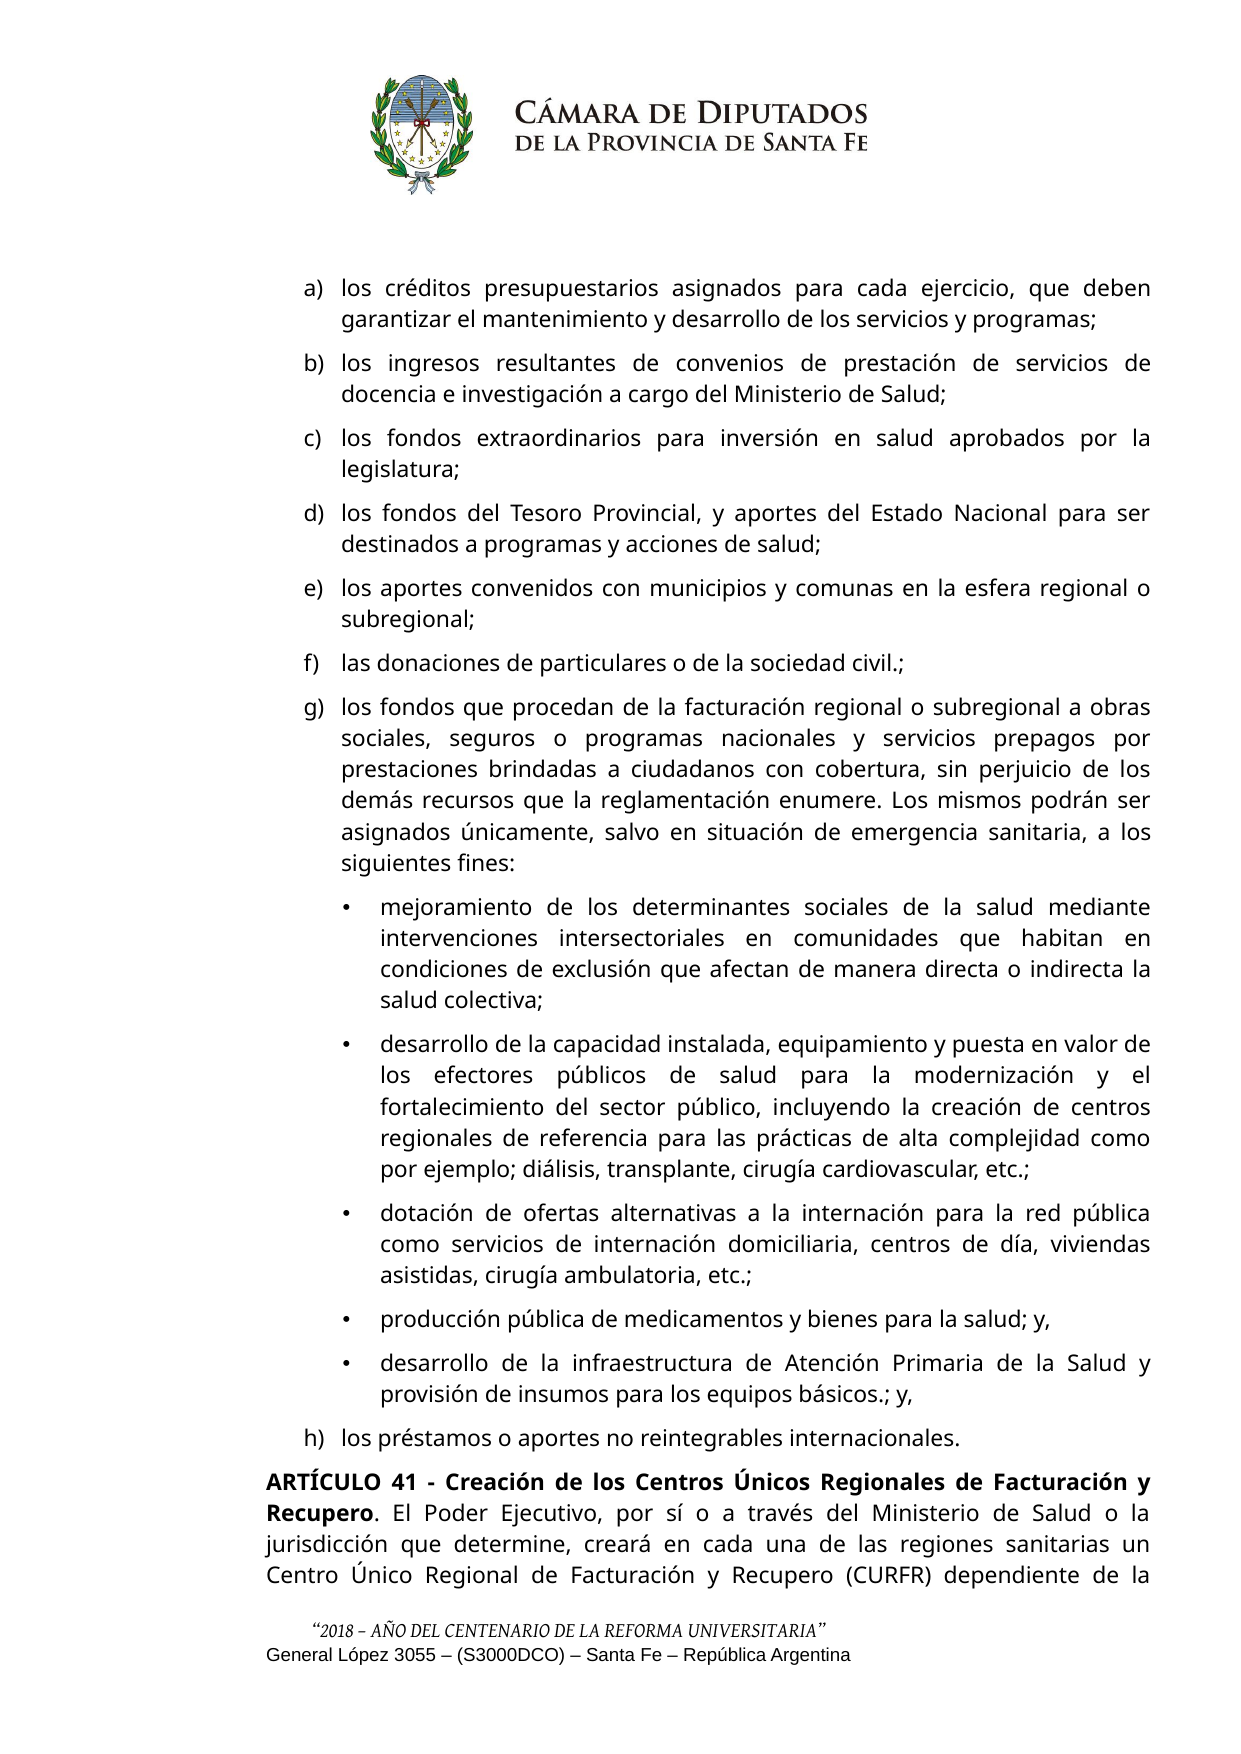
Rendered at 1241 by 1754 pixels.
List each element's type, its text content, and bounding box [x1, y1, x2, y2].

list los fondos del Tesoro Provincial, y aportes del Estado Nacional para ser destinados a programas y acciones de salud; [303, 497, 1152, 559]
list producción pública de medicamentos y bienes para la salud; y, [342, 1303, 1152, 1334]
picture [370, 75, 868, 199]
list los ingresos resultantes de convenios de prestación de servicios de docencia e investigación a cargo del Ministerio de Salud; [303, 347, 1152, 409]
list desarrollo de la infraestructura de Atención Primaria de la Salud y provisión de insumos para los equipos básicos.; y, [342, 1347, 1152, 1409]
list los fondos extraordinarios para inversión en salud aprobados por la legislatura; [303, 422, 1152, 484]
list las donaciones de particulares o de la sociedad civil.; [303, 647, 1152, 678]
list los préstamos o aportes no reintegrables internacionales. [303, 1422, 1152, 1453]
list los fondos que procedan de la facturación regional o subregional a obras sociales, seguros o programas nacionales y servicios prepagos por prestaciones brindadas a ciudadanos con cobertura, sin perjuicio de los demás recursos que la reglamentación enumere. Los mismos podrán ser asignados únicamente, salvo en situación de emergencia sanitaria, a los siguientes fines: [303, 690, 1152, 878]
list desarrollo de la capacidad instalada, equipamiento y puesta en valor de los efectores públicos de salud para la modernización y el fortalecimiento del sector público, incluyendo la creación de centros regionales de referencia para las prácticas de alta complejidad como por ejemplo; diálisis, transplante, cirugía cardiovascular, etc.; [342, 1028, 1152, 1184]
list mejoramiento de los determinantes sociales de la salud mediante intervenciones intersectoriales en comunidades que habitan en condiciones de exclusión que afectan de manera directa o indirecta la salud colectiva; [342, 890, 1152, 1015]
list los aportes convenidos con municipios y comunas en la esfera regional o subregional; [303, 572, 1152, 634]
list los créditos presupuestarios asignados para cada ejercicio, que deben garantizar el mantenimiento y desarrollo de los servicios y programas; [303, 272, 1152, 334]
text ARTÍCULO 41 - Creación de los Centros Únicos Regionales de Facturación y Recupero. El Poder Ejecutivo, por sí o a través del Ministerio de Salud o la jurisdicción que determine, creará en cada una de las regiones sanitarias un Centro Único Regional de Facturación y Recupero (CURFR) dependiente de la [266, 1465, 1152, 1590]
list dotación de ofertas alternativas a la internación para la red pública como servicios de internación domiciliaria, centros de día, viviendas asistidas, cirugía ambulatoria, etc.; [342, 1197, 1152, 1290]
